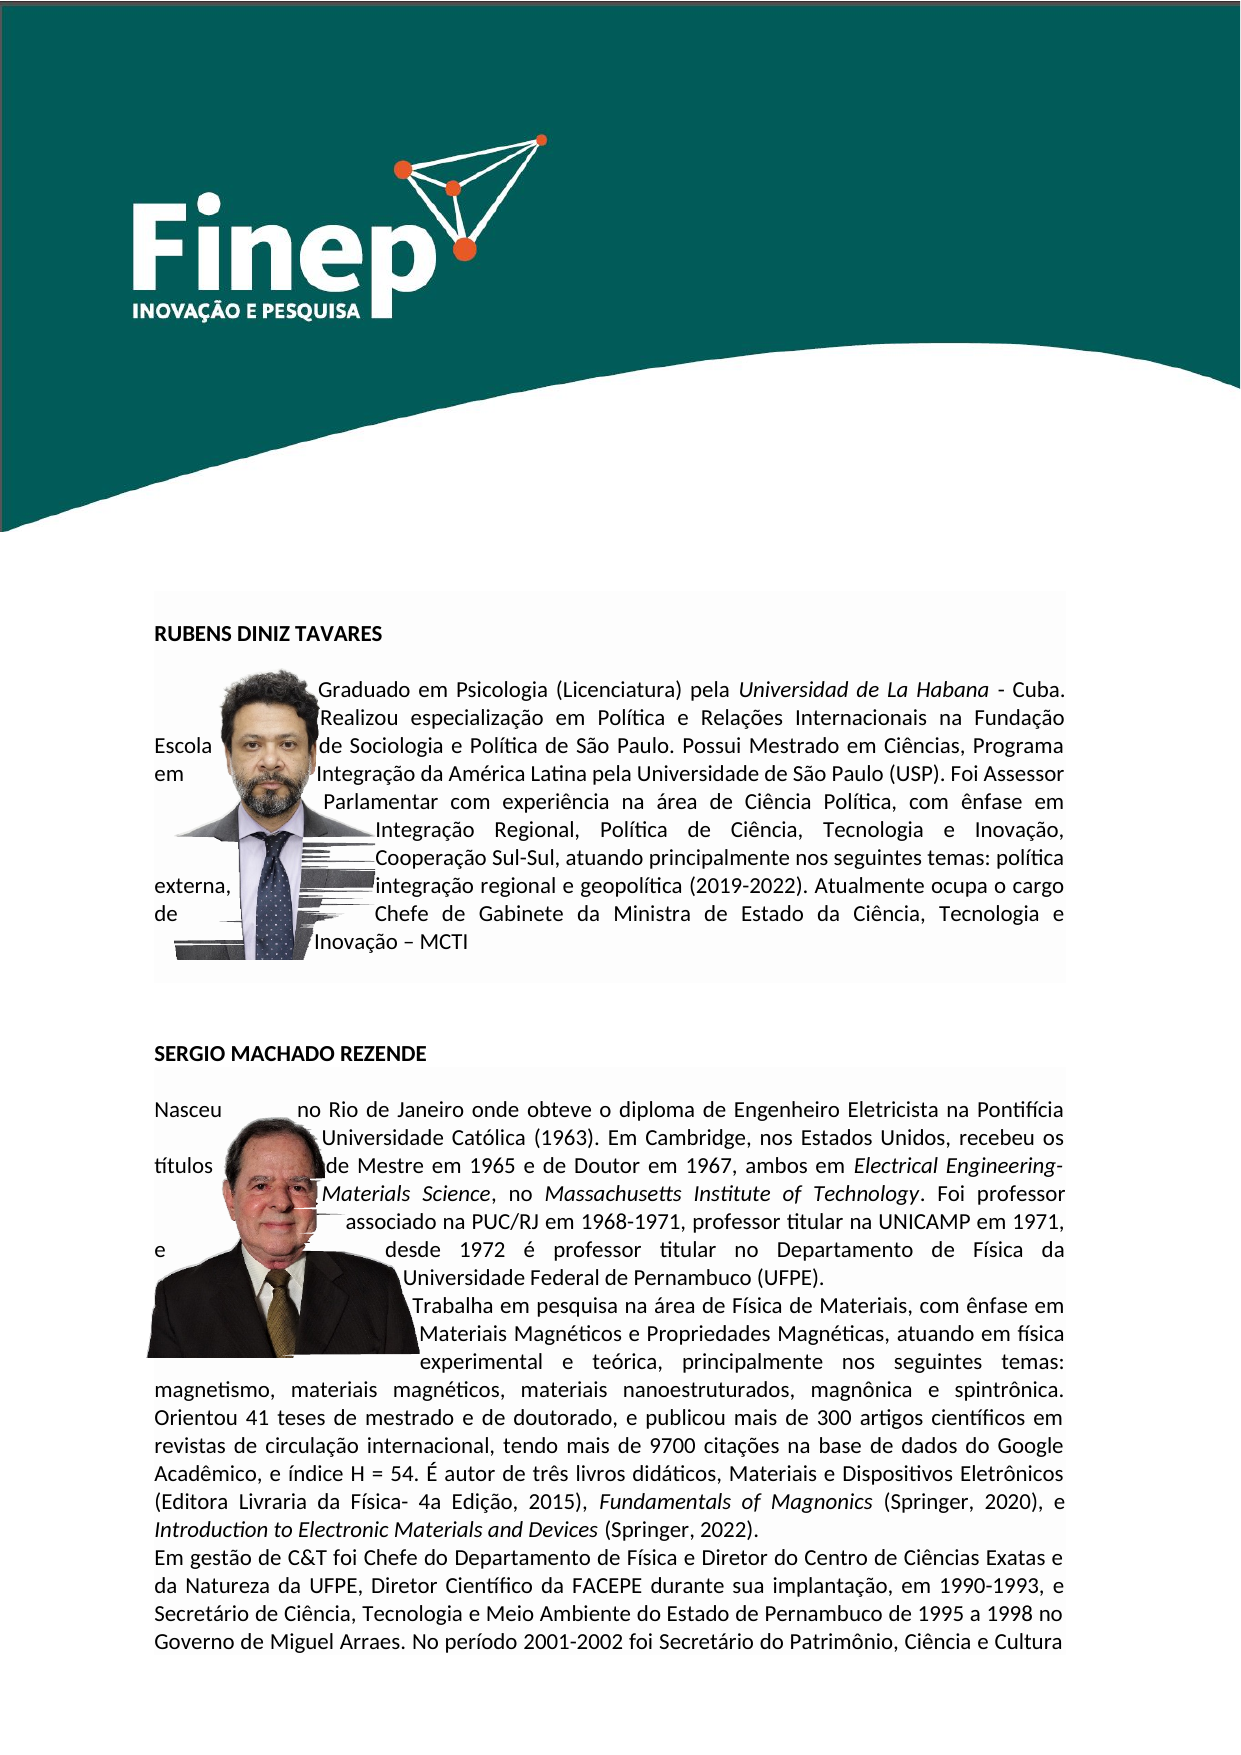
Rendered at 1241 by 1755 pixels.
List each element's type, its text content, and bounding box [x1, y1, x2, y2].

text Trabalha em pesquisa na área de Física de Materiais, com ênfase em Materiais Magnéticos e Propriedades Magnéticas, atuando em física experimental e teórica, principalmente nos seguintes temas: magnetismo, materiais magnéticos, materiais nanoestruturados, magnônica e spintrônica. Orientou 41 teses de mestrado e de doutorado, e publicou mais de 300 artigos científicos em revistas de circulação internacional, tendo mais de 9700 citações na base de dados do Google Acadêmico, e índice H = 54. É autor de três livros didáticos, Materiais e Dispositivos Eletrônicos (Editora Livraria da Física- 4a Edição, 2015), Fundamentals of Magnonics (Springer, 2020), e Introduction to Electronic Materials and Devices (Springer, 2022). [154, 1291, 1066, 1543]
text Graduado em Psicologia (Licenciatura) pela Universidad de La Habana - Cuba. Realizou especialização em Política e Relações Internacionais na Fundação Escola de Sociologia e Política de São Paulo. Possui Mestrado em Ciências, Programa em Integração da América Latina pela Universidade de São Paulo (USP). Foi Assessor Parlamentar com experiência na área de Ciência Política, com ênfase em Integração Regional, Política de Ciência, Tecnologia e Inovação, Cooperação Sul-Sul, atuando principalmente nos seguintes temas: política externa, integração regional e geopolítica (2019-2022). Atualmente ocupa o cargo de Chefe de Gabinete da Ministra de Estado da Ciência, Tecnologia e Inovação – MCTI [298, 675, 1066, 955]
text Nasceu no Rio de Janeiro onde obteve o diploma de Engenheiro Eletricista na Pontifícia Universidade Católica (1963). Em Cambridge, nos Estados Unidos, recebeu os títulos de Mestre em 1965 e de Doutor em 1967, ambos em Electrical Engineering-Materials Science, no Massachusetts Institute of Technology. Foi professor associado na PUC/RJ em 1968-1971, professor titular na UNICAMP em 1971, e desde 1972 é professor titular no Departamento de Física da Universidade Federal de Pernambuco (UFPE). [154, 1095, 1066, 1291]
text RUBENS DINIZ TAVARES [154, 619, 1066, 647]
text SERGIO MACHADO REZENDE [154, 1039, 1066, 1067]
text Graduado em Psicologia (Licenciatura) pela Universidad de La Habana - Cuba. Realizou especialização em Política e Relações Internacionais na Fundação Escola de Sociologia e Política de São Paulo. Possui Mestrado em Ciências, Programa em Integração da América Latina pela Universidade de São Paulo (USP). Foi Assessor Parlamentar com experiência na área de Ciência Política, com ênfase em Integração Regional, Política de Ciência, Tecnologia e Inovação, Cooperação Sul-Sul, atuando principalmente nos seguintes temas: política externa, integração regional e geopolítica (2019-2022). Atualmente ocupa o cargo de Chefe de Gabinete da Ministra de Estado da Ciência, Tecnologia e Inovação – MCTI [154, 675, 244, 955]
text Em gestão de C&T foi Chefe do Departamento de Física e Diretor do Centro de Ciências Exatas e da Natureza da UFPE, Diretor Científico da FACEPE durante sua implantação, em 1990-1993, e Secretário de Ciência, Tecnologia e Meio Ambiente do Estado de Pernambuco de 1995 a 1998 no Governo de Miguel Arraes. No período 2001-2002 foi Secretário do Patrimônio, Ciência e Cultura [154, 1543, 1066, 1655]
